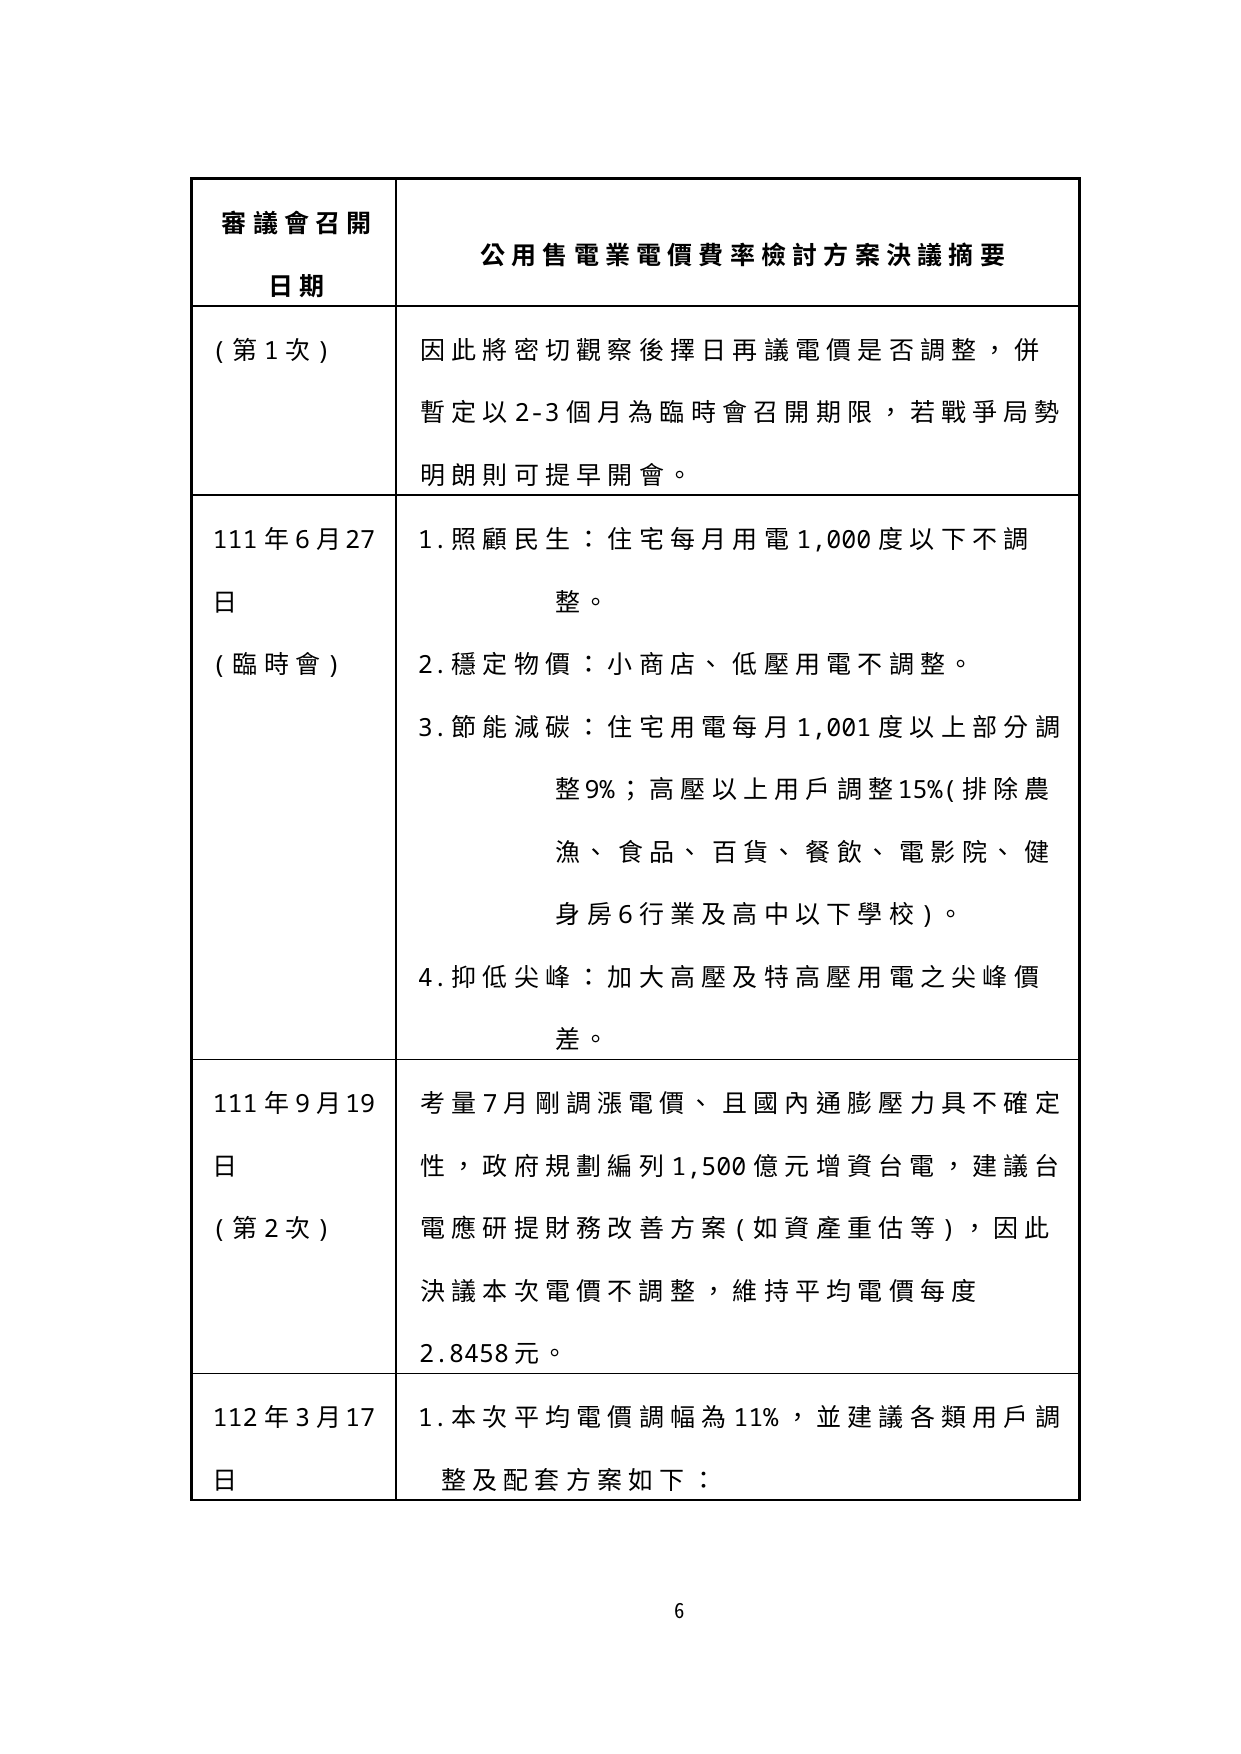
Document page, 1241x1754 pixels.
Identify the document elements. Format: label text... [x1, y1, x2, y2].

table_cell 因此將密切觀察後擇日再議電價是否調整，併暫定以2-3個月為臨時會召開期限，若戰爭局勢明朗則可提早開會。 [397, 307, 1078, 494]
table_cell 111年6月27日 (臨時會) [193, 496, 395, 1058]
table_cell 111年9月19日 (第2次) [193, 1060, 395, 1372]
table_cell 1.照顧民生：住宅每月用電1,000度以下不調整。 2.穩定物價：小商店、低壓用電不調整。 3.節能減碳：住宅用電每月1,001度以上部分調整9%；高壓以上用戶調整15%(排除農漁、食品、百貨、餐飲、電影院、健身房6行業及高中以下學校)。 4.抑低尖峰：加大高壓及特高壓用電之尖峰價差。 [397, 496, 1078, 1058]
table_cell (第1次) [193, 307, 395, 494]
table_cell 考量7月剛調漲電價、且國內通膨壓力具不確定性，政府規劃編列1,500億元增資台電，建議台電應研提財務改善方案(如資產重估等)，因此決議本次電價不調整，維持平均電價每度2.8458元。 [397, 1060, 1078, 1372]
table_cell 1.本次平均電價調幅為11%，並建議各類用戶調整及配套方案如下： [397, 1374, 1078, 1499]
table_header 審議會召開日期 [193, 180, 395, 305]
table_header 公用售電業電價費率檢討方案決議摘要 [397, 180, 1078, 305]
table_cell 112年3月17日 [193, 1374, 395, 1499]
